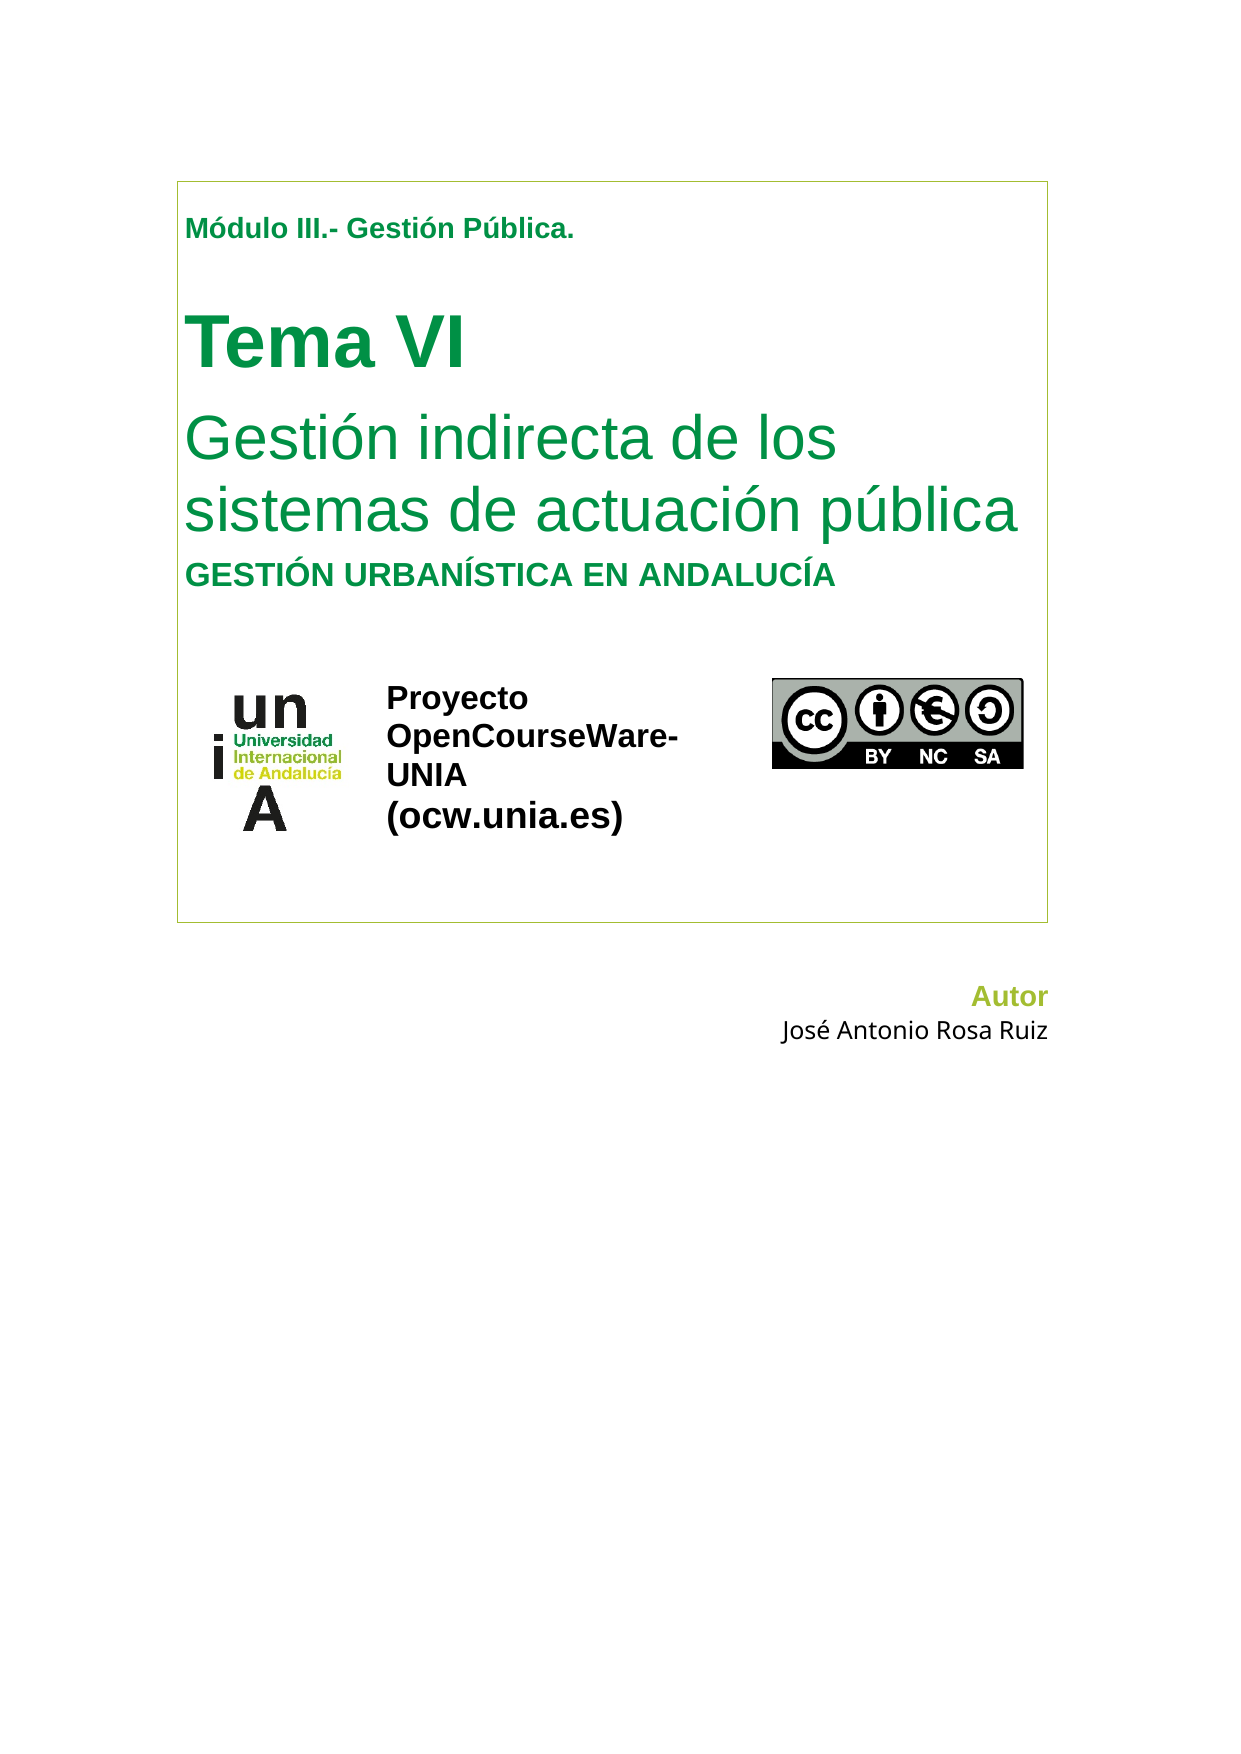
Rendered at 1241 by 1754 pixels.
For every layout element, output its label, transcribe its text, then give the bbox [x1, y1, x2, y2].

table_header Módulo III.- Gestión Pública. Tema VI Gestión indirecta de los sistemas de actuación pública Gestión Urbanística en Andalucía [178, 182, 1047, 922]
table_header [185, 678, 375, 921]
text José Antonio Rosa Ruiz [177, 1013, 1048, 1047]
text Autor [177, 979, 1048, 1013]
table_header [761, 678, 1040, 921]
table_header Proyecto OpenCourseWare-UNIA (ocw.unia.es) [375, 678, 761, 921]
